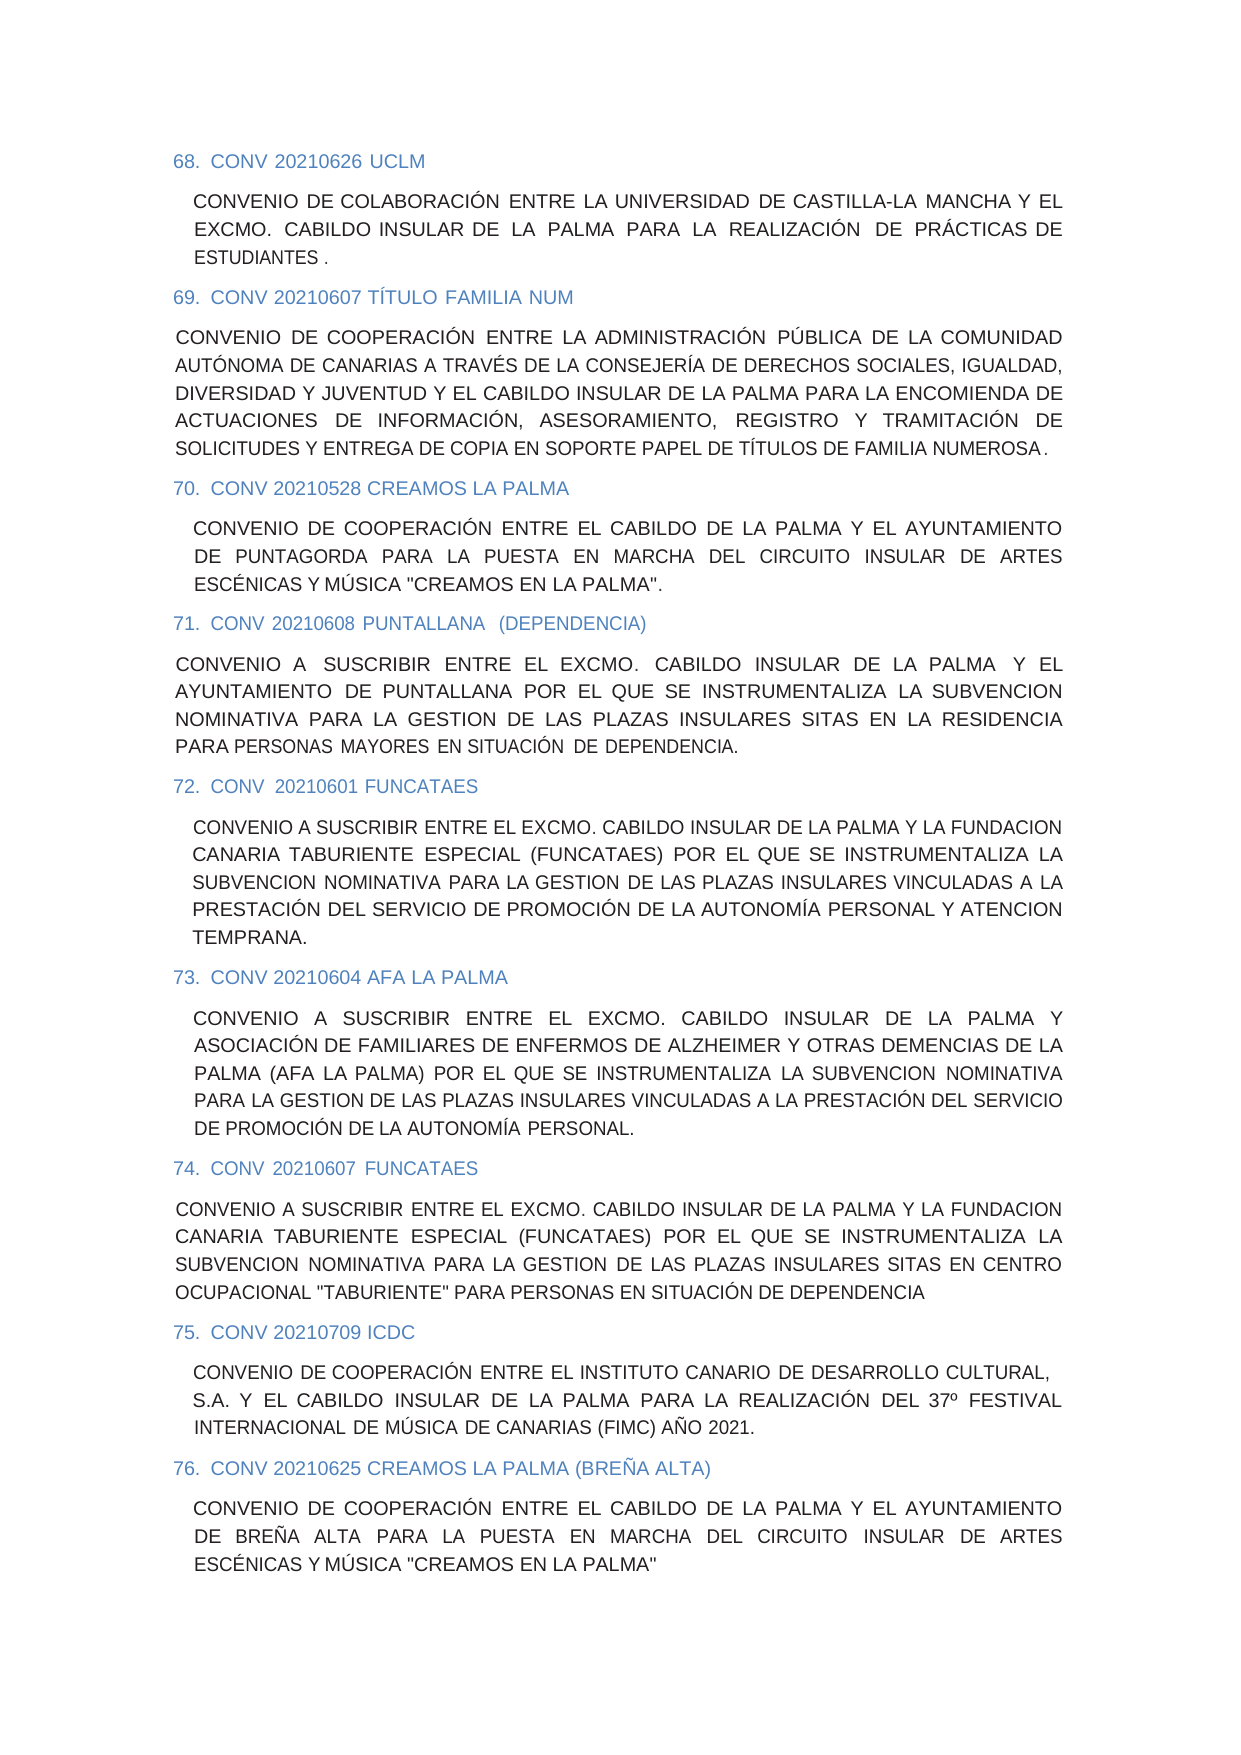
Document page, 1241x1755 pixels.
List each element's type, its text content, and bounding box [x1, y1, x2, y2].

text CONVENIO A SUSCRIBIR ENTRE EL EXCMO. CABILDO INSULAR DE LA PALMA Y LA FUNDACION CANARIA TABURIENTE ESPECIAL (FUNCATAES) POR EL QUE SE INSTRUMENTALIZA LA SUBVENCION NOMINATIVA PARA LA GESTION DE LAS PLAZAS INSULARES SITAS EN CENTRO OCUPACIONAL "TABURIENTE" PARA PERSONAS EN SITUACIÓN DE DEPENDENCIA [175, 1198, 1063, 1303]
list CONV 20210607 FUNCATAES [173, 1157, 1074, 1180]
list CONV 20210625 CREAMOS LA PALMA (BREÑA ALTA) [173, 1457, 1074, 1479]
text CONVENIO DE COOPERACIÓN ENTRE EL INSTITUTO CANARIO DE DESARROLLO CULTURAL, [193, 1361, 1074, 1384]
list CONV 20210709 ICDC [173, 1321, 1074, 1343]
list CONV 20210608 PUNTALLANA (DEPENDENCIA) [173, 612, 1074, 635]
text CONVENIO DE COOPERACIÓN ENTRE EL CABILDO DE LA PALMA Y EL AYUNTAMIENTO DE PUNTAGORDA PARA LA PUESTA EN MARCHA DEL CIRCUITO INSULAR DE ARTES ESCÉNICAS Y MÚSICA "CREAMOS EN LA PALMA". [193, 517, 1063, 595]
list CONV 20210528 CREAMOS LA PALMA [173, 477, 1074, 499]
text S.A. Y EL CABILDO INSULAR DE LA PALMA PARA LA REALIZACIÓN DEL 37º FESTIVAL INTERNACIONAL DE MÚSICA DE CANARIAS (FIMC) AÑO 2021. [192, 1389, 1063, 1439]
text CONVENIO A SUSCRIBIR ENTRE EL EXCMO. CABILDO INSULAR DE LA PALMA Y EL AYUNTAMIENTO DE PUNTALLANA POR EL QUE SE INSTRUMENTALIZA LA SUBVENCION NOMINATIVA PARA LA GESTION DE LAS PLAZAS INSULARES SITAS EN LA RESIDENCIA PARA PERSONAS MAYORES EN SITUACIÓN DE DEPENDENCIA. [175, 653, 1063, 758]
text CONVENIO DE COLABORACIÓN ENTRE LA UNIVERSIDAD DE CASTILLA-LA MANCHA Y EL EXCMO. CABILDO INSULAR DE LA PALMA PARA LA REALIZACIÓN DE PRÁCTICAS DE ESTUDIANTES . [193, 190, 1063, 268]
text CONVENIO A SUSCRIBIR ENTRE EL EXCMO. CABILDO INSULAR DE LA PALMA Y ASOCIACIÓN DE FAMILIARES DE ENFERMOS DE ALZHEIMER Y OTRAS DEMENCIAS DE LA PALMA (AFA LA PALMA) POR EL QUE SE INSTRUMENTALIZA LA SUBVENCION NOMINATIVA PARA LA GESTION DE LAS PLAZAS INSULARES VINCULADAS A LA PRESTACIÓN DEL SERVICIO DE PROMOCIÓN DE LA AUTONOMÍA PERSONAL. [193, 1007, 1063, 1140]
text CONVENIO DE COOPERACIÓN ENTRE EL CABILDO DE LA PALMA Y EL AYUNTAMIENTO DE BREÑA ALTA PARA LA PUESTA EN MARCHA DEL CIRCUITO INSULAR DE ARTES ESCÉNICAS Y MÚSICA "CREAMOS EN LA PALMA" [193, 1497, 1063, 1575]
text CONVENIO A SUSCRIBIR ENTRE EL EXCMO. CABILDO INSULAR DE LA PALMA Y LA FUNDACION CANARIA TABURIENTE ESPECIAL (FUNCATAES) POR EL QUE SE INSTRUMENTALIZA LA SUBVENCION NOMINATIVA PARA LA GESTION DE LAS PLAZAS INSULARES VINCULADAS A LA PRESTACIÓN DEL SERVICIO DE PROMOCIÓN DE LA AUTONOMÍA PERSONAL Y ATENCION TEMPRANA. [192, 816, 1063, 949]
list CONV 20210604 AFA LA PALMA [173, 966, 1074, 989]
text CONVENIO DE COOPERACIÓN ENTRE LA ADMINISTRACIÓN PÚBLICA DE LA COMUNIDAD AUTÓNOMA DE CANARIAS A TRAVÉS DE LA CONSEJERÍA DE DERECHOS SOCIALES, IGUALDAD, DIVERSIDAD Y JUVENTUD Y EL CABILDO INSULAR DE LA PALMA PARA LA ENCOMIENDA DE ACTUACIONES DE INFORMACIÓN, ASESORAMIENTO, REGISTRO Y TRAMITACIÓN DE SOLICITUDES Y ENTREGA DE COPIA EN SOPORTE PAPEL DE TÍTULOS DE FAMILIA NUMEROSA. [175, 326, 1063, 459]
list CONV 20210601 FUNCATAES [173, 775, 1074, 798]
list CONV 20210626 UCLM [173, 150, 1074, 173]
list CONV 20210607 TÍTULO FAMILIA NUM [173, 286, 1074, 308]
